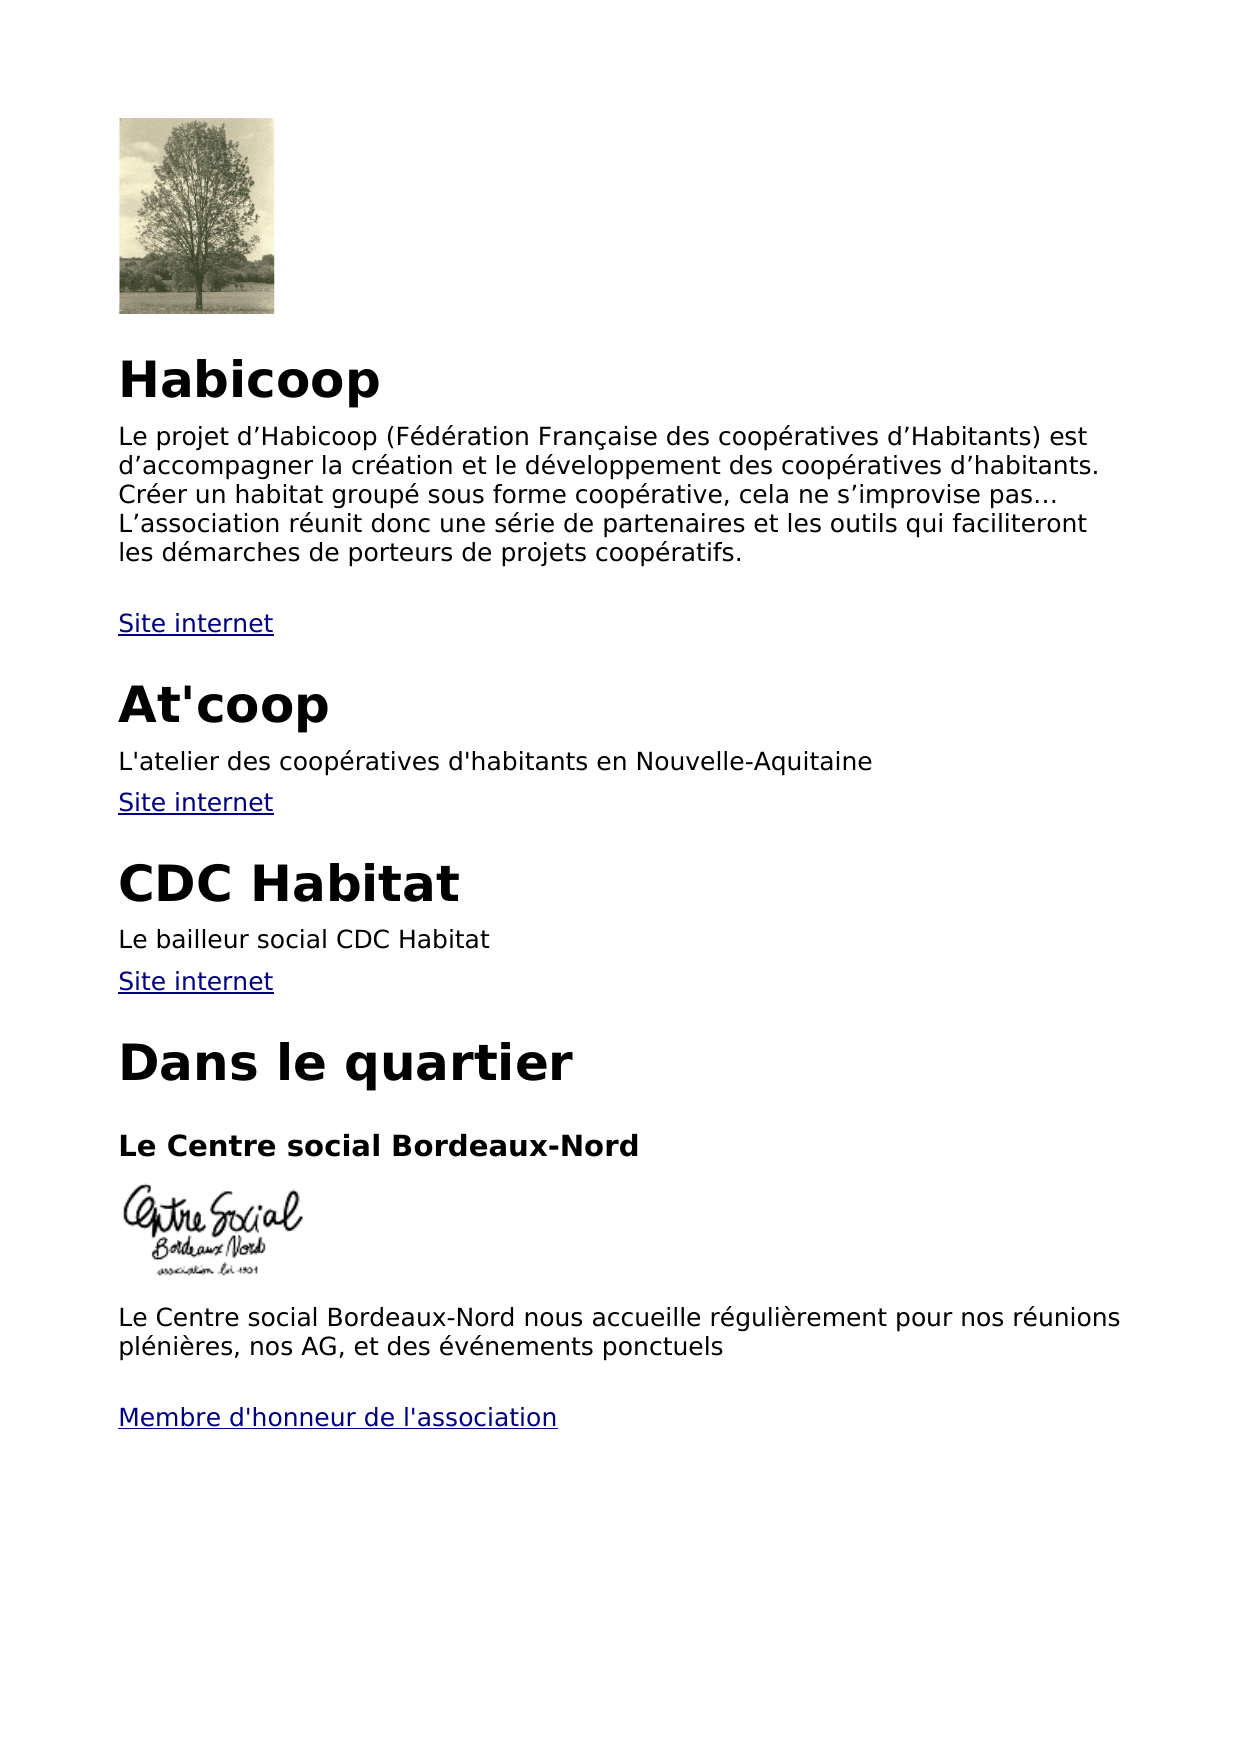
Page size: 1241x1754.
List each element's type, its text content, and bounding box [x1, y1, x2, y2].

text Site internet [118, 967, 1122, 997]
text Membre d'honneur de l'association [118, 1403, 1122, 1461]
text L'atelier des coopératives d'habitants en Nouvelle-Aquitaine [118, 747, 1122, 776]
text Le projet d’Habicoop (Fédération Française des coopératives d’Habitants) est d’accompagner la création et le développement des coopératives d’habitants. Créer un habitat groupé sous forme coopérative, cela ne s’improvise pas… L’association réunit donc une série de partenaires et les outils qui faciliteront les démarches de porteurs de projets coopératifs. [118, 422, 1122, 597]
text Le bailleur social CDC Habitat [118, 926, 1122, 955]
text Site internet [118, 788, 1122, 817]
picture [118, 118, 275, 314]
text Site internet [118, 609, 1122, 638]
subtitle Dans le quartier [118, 1034, 1122, 1092]
subtitle Le Centre social Bordeaux-Nord [118, 1130, 1122, 1164]
subtitle CDC Habitat [118, 855, 1122, 913]
picture [118, 1176, 306, 1291]
subtitle At'coop [118, 676, 1122, 734]
text Le Centre social Bordeaux-Nord nous accueille régulièrement pour nos réunions plénières, nos AG, et des événements ponctuels [118, 1303, 1122, 1390]
subtitle Habicoop [118, 351, 1122, 409]
